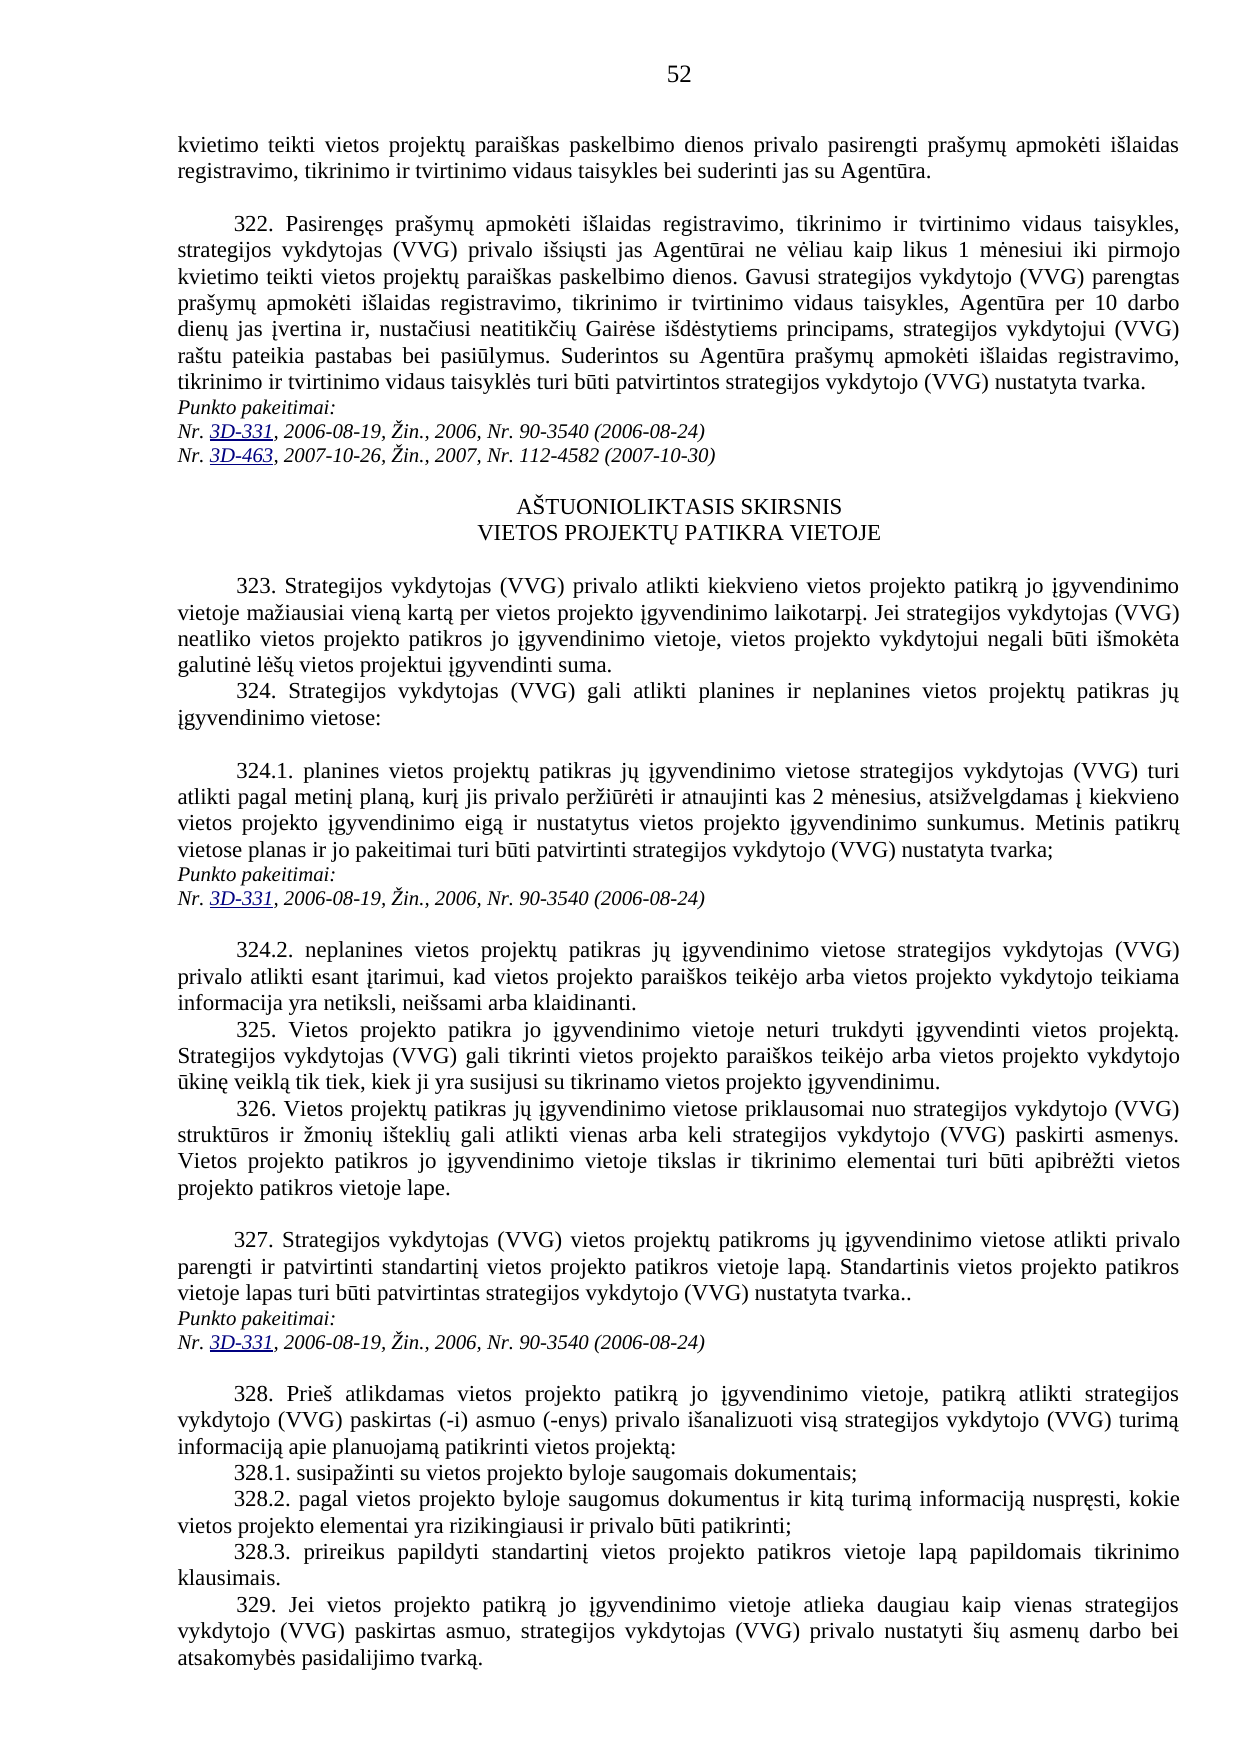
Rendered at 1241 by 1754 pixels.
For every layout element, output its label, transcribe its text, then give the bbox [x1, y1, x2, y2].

text Punkto pakeitimai: [177, 862, 1181, 886]
text 325. Vietos projekto patikra jo įgyvendinimo vietoje neturi trukdyti įgyvendinti vietos projektą. Strategijos vykdytojas (VVG) gali tikrinti vietos projekto paraiškos teikėjo arba vietos projekto vykdytojo ūkinę veiklą tik tiek, kiek ji yra susijusi su tikrinamo vietos projekto įgyvendinimu. [177, 1016, 1181, 1095]
text Nr. 3D-331, 2006-08-19, Žin., 2006, Nr. 90-3540 (2006-08-24) [177, 419, 1181, 443]
text 323. Strategijos vykdytojas (VVG) privalo atlikti kiekvieno vietos projekto patikrą jo įgyvendinimo vietoje mažiausiai vieną kartą per vietos projekto įgyvendinimo laikotarpį. Jei strategijos vykdytojas (VVG) neatliko vietos projekto patikros jo įgyvendinimo vietoje, vietos projekto vykdytojui negali būti išmokėta galutinė lėšų vietos projektui įgyvendinti suma. [177, 572, 1181, 678]
text vietos projektų Patikra vietoje [177, 519, 1181, 546]
text 326. Vietos projektų patikras jų įgyvendinimo vietose priklausomai nuo strategijos vykdytojo (VVG) struktūros ir žmonių išteklių gali atlikti vienas arba keli strategijos vykdytojo (VVG) paskirti asmenys. Vietos projekto patikros jo įgyvendinimo vietoje tikslas ir tikrinimo elementai turi būti apibrėžti vietos projekto patikros vietoje lape. [177, 1095, 1181, 1200]
text Nr. 3D-331, 2006-08-19, Žin., 2006, Nr. 90-3540 (2006-08-24) [177, 1329, 1181, 1354]
text 328.3. prireikus papildyti standartinį vietos projekto patikros vietoje lapą papildomais tikrinimo klausimais. [177, 1538, 1181, 1591]
text 328.1. susipažinti su vietos projekto byloje saugomais dokumentais; [177, 1459, 1181, 1485]
text 328.2. pagal vietos projekto byloje saugomus dokumentus ir kitą turimą informaciją nuspręsti, kokie vietos projekto elementai yra rizikingiausi ir privalo būti patikrinti; [177, 1485, 1181, 1538]
text Punkto pakeitimai: [177, 1306, 1181, 1329]
text Nr. 3D-331, 2006-08-19, Žin., 2006, Nr. 90-3540 (2006-08-24) [177, 886, 1181, 910]
text 324. Strategijos vykdytojas (VVG) gali atlikti planines ir neplanines vietos projektų patikras jų įgyvendinimo vietose: [177, 678, 1181, 730]
text kvietimo teikti vietos projektų paraiškas paskelbimo dienos privalo pasirengti prašymų apmokėti išlaidas registravimo, tikrinimo ir tvirtinimo vidaus taisykles bei suderinti jas su Agentūra. [177, 131, 1181, 184]
text 327. Strategijos vykdytojas (VVG) vietos projektų patikroms jų įgyvendinimo vietose atlikti privalo parengti ir patvirtinti standartinį vietos projekto patikros vietoje lapą. Standartinis vietos projekto patikros vietoje lapas turi būti patvirtintas strategijos vykdytojo (VVG) nustatyta tvarka.. [177, 1226, 1181, 1306]
text 324.1. planines vietos projektų patikras jų įgyvendinimo vietose strategijos vykdytojas (VVG) turi atlikti pagal metinį planą, kurį jis privalo peržiūrėti ir atnaujinti kas 2 mėnesius, atsižvelgdamas į kiekvieno vietos projekto įgyvendinimo eigą ir nustatytus vietos projekto įgyvendinimo sunkumus. Metinis patikrų vietose planas ir jo pakeitimai turi būti patvirtinti strategijos vykdytojo (VVG) nustatyta tvarka; [177, 757, 1181, 862]
text Punkto pakeitimai: [177, 394, 1181, 419]
text 329. Jei vietos projekto patikrą jo įgyvendinimo vietoje atlieka daugiau kaip vienas strategijos vykdytojo (VVG) paskirtas asmuo, strategijos vykdytojas (VVG) privalo nustatyti šių asmenų darbo bei atsakomybės pasidalijimo tvarką. [177, 1591, 1181, 1670]
text 328. Prieš atlikdamas vietos projekto patikrą jo įgyvendinimo vietoje, patikrą atlikti strategijos vykdytojo (VVG) paskirtas (-i) asmuo (-enys) privalo išanalizuoti visą strategijos vykdytojo (VVG) turimą informaciją apie planuojamą patikrinti vietos projektą: [177, 1380, 1181, 1459]
text Nr. 3D-463, 2007-10-26, Žin., 2007, Nr. 112-4582 (2007-10-30) [177, 443, 1181, 467]
text 324.2. neplanines vietos projektų patikras jų įgyvendinimo vietose strategijos vykdytojas (VVG) privalo atlikti esant įtarimui, kad vietos projekto paraiškos teikėjo arba vietos projekto vykdytojo teikiama informacija yra netiksli, neišsami arba klaidinanti. [177, 937, 1181, 1016]
text AŠTUONIOLIKTASIS SKIRSNIS [177, 493, 1181, 519]
text 322. Pasirengęs prašymų apmokėti išlaidas registravimo, tikrinimo ir tvirtinimo vidaus taisykles, strategijos vykdytojas (VVG) privalo išsiųsti jas Agentūrai ne vėliau kaip likus 1 mėnesiui iki pirmojo kvietimo teikti vietos projektų paraiškas paskelbimo dienos. Gavusi strategijos vykdytojo (VVG) parengtas prašymų apmokėti išlaidas registravimo, tikrinimo ir tvirtinimo vidaus taisykles, Agentūra per 10 darbo dienų jas įvertina ir, nustačiusi neatitikčių Gairėse išdėstytiems principams, strategijos vykdytojui (VVG) raštu pateikia pastabas bei pasiūlymus. Suderintos su Agentūra prašymų apmokėti išlaidas registravimo, tikrinimo ir tvirtinimo vidaus taisyklės turi būti patvirtintos strategijos vykdytojo (VVG) nustatyta tvarka. [177, 210, 1181, 394]
